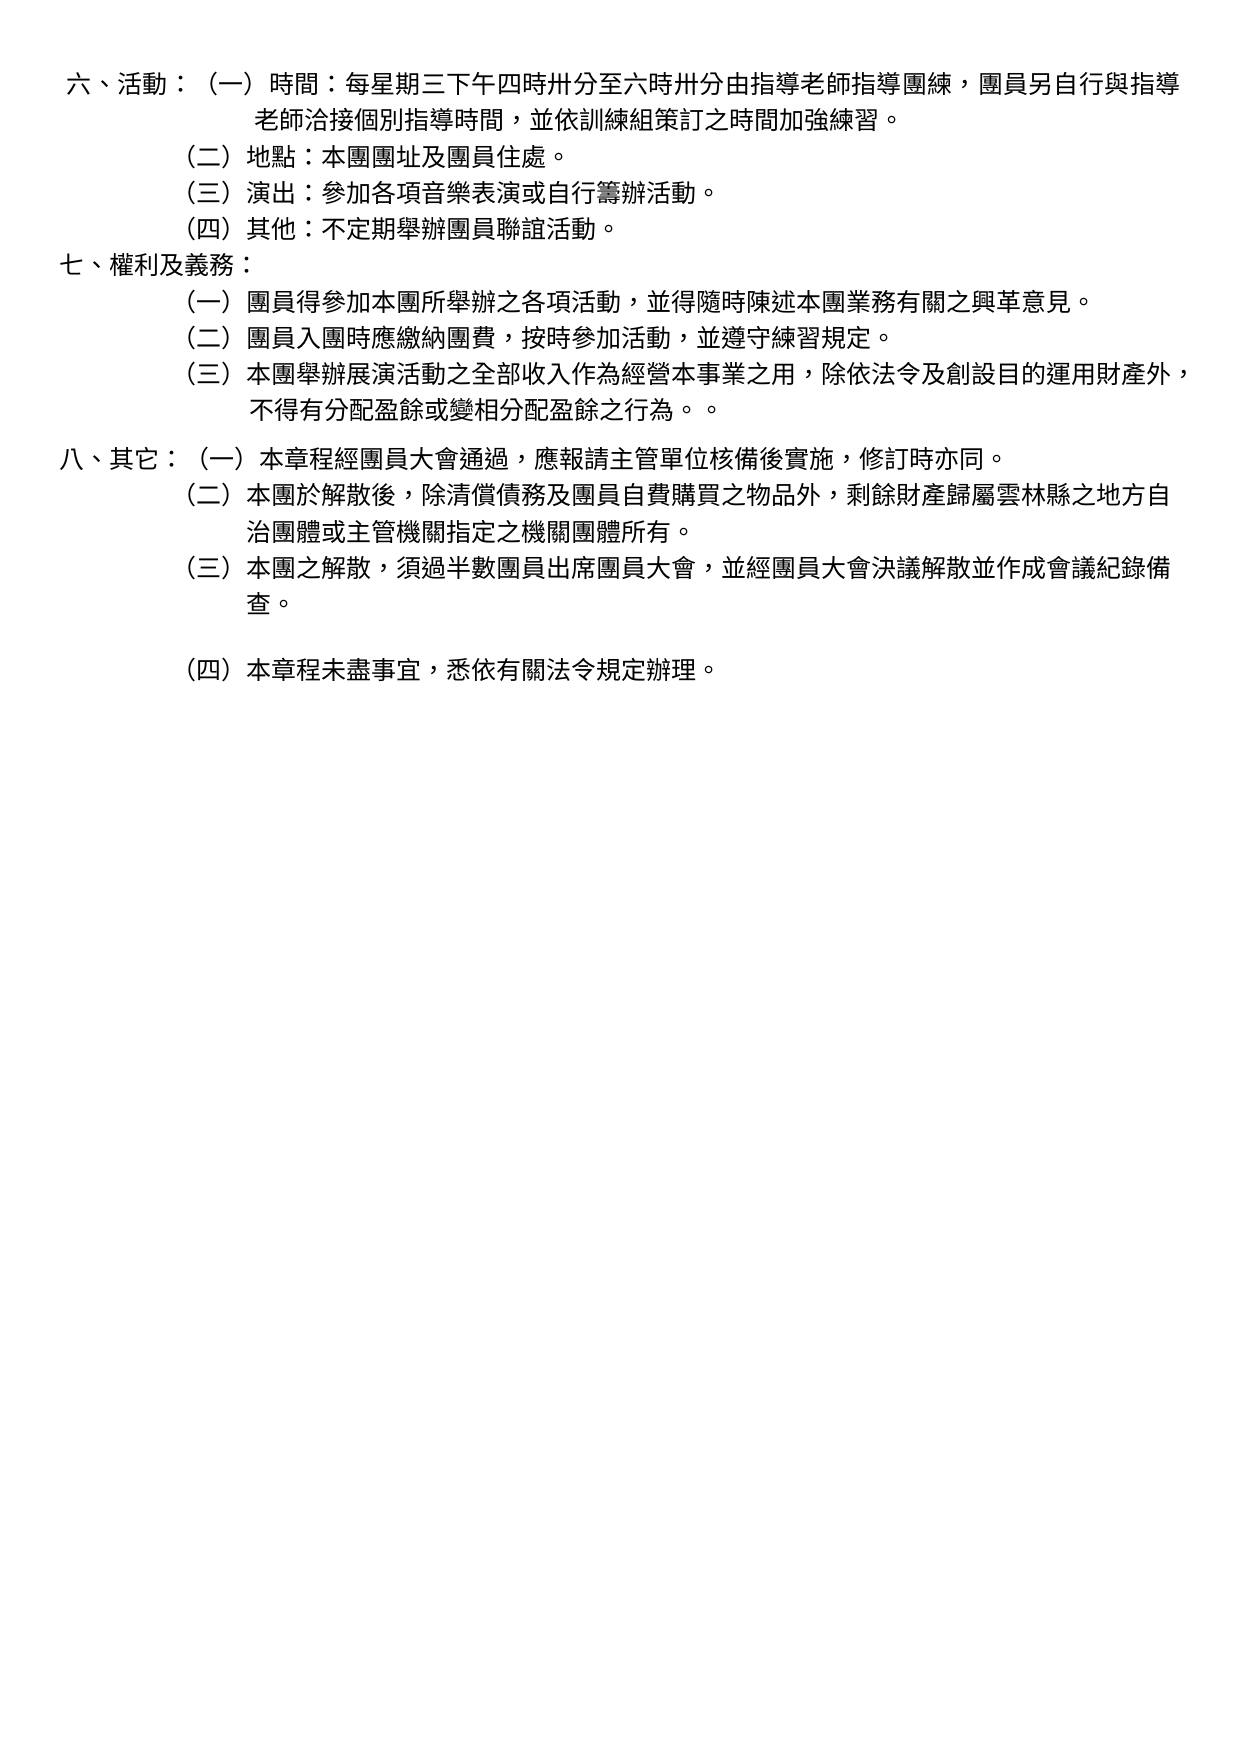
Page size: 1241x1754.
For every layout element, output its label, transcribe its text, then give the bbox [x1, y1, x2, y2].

text （三）演出：參加各項音樂表演或自行籌辦活動。 [172, 173, 1181, 209]
text 七、權利及義務： [59, 246, 1181, 282]
text （三）本團之解散，須過半數團員出席團員大會，並經團員大會決議解散並作成會議紀錄備查。 [172, 548, 1181, 621]
text （一）團員得參加本團所舉辦之各項活動，並得隨時陳述本團業務有關之興革意見。 [172, 282, 1181, 318]
text 八、其它：（一）本章程經團員大會通過，應報請主管單位核備後實施，修訂時亦同。 [59, 439, 1181, 476]
text （二）團員入團時應繳納團費，按時參加活動，並遵守練習規定。 [172, 318, 1181, 354]
text （二）地點：本團團址及團員住處。 [172, 137, 1181, 173]
text 六、活動：（一）時間：每星期三下午四時卅分至六時卅分由指導老師指導團練，團員另自行與指導老師洽接個別指導時間，並依訓練組策訂之時間加強練習。 [67, 64, 1181, 137]
text （四）其他：不定期舉辦團員聯誼活動。 [172, 209, 1181, 246]
text （四）本章程未盡事宜，悉依有關法令規定辦理。 [59, 627, 1181, 689]
text （二）本團於解散後，除清償債務及團員自費購買之物品外，剩餘財產歸屬雲林縣之地方自治團體或主管機關指定之機關團體所有。 [172, 476, 1181, 548]
text （三）本團舉辦展演活動之全部收入作為經營本事業之用，除依法令及創設目的運用財產外，不得有分配盈餘或變相分配盈餘之行為。。 [172, 354, 1181, 427]
